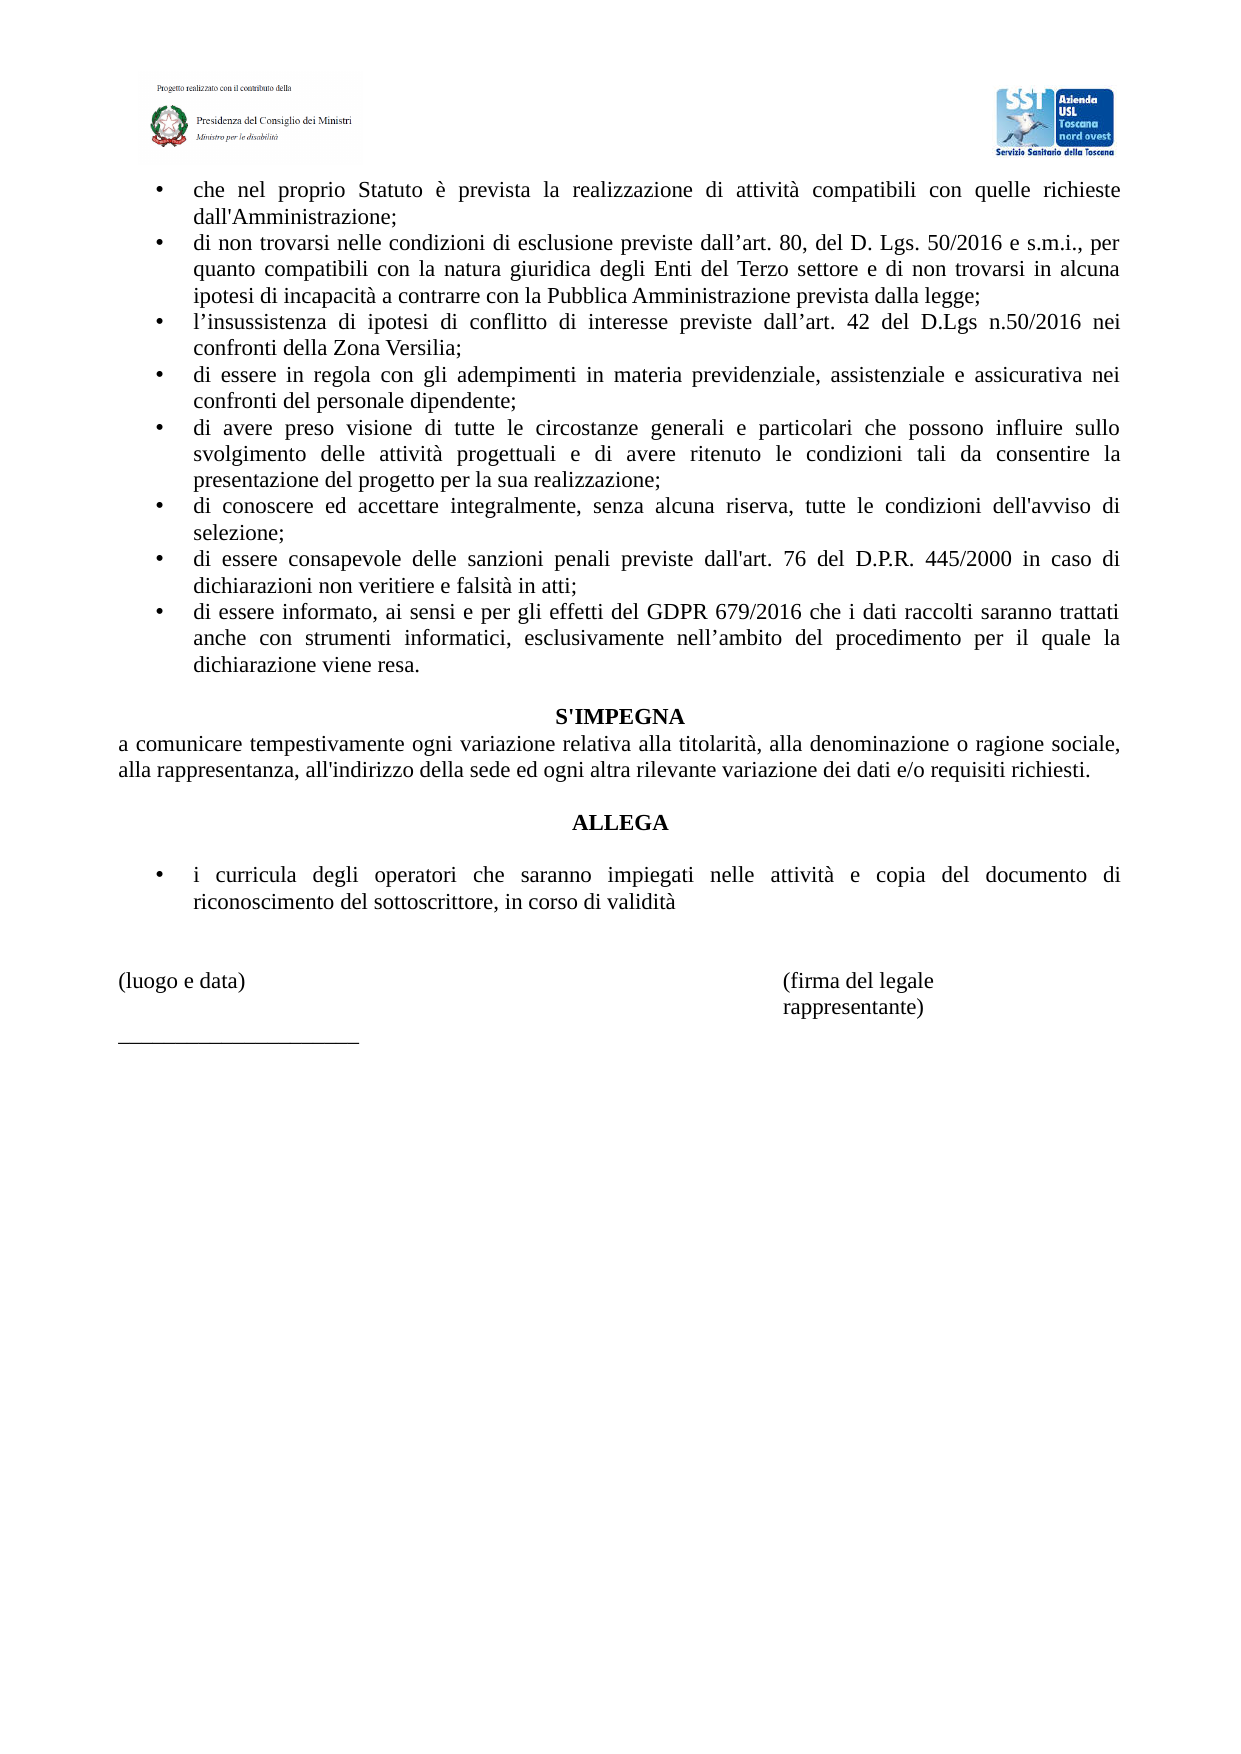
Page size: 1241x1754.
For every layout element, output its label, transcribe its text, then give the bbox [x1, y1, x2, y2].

list di avere preso visione di tutte le circostanze generali e particolari che possono influire sullo svolgimento delle attività progettuali e di avere ritenuto le condizioni tali da consentire la presentazione del progetto per la sua realizzazione; [156, 413, 1122, 493]
list di essere informato, ai sensi e per gli effetti del GDPR 679/2016 che i dati raccolti saranno trattati anche con strumenti informatici, esclusivamente nell’ambito del procedimento per il quale la dichiarazione viene resa. [156, 598, 1122, 677]
text S'IMPEGNA [118, 703, 1122, 730]
text ALLEGA [118, 809, 1122, 835]
text _____________________ [118, 1020, 1122, 1046]
picture [137, 71, 363, 165]
list di essere consapevole delle sanzioni penali previste dall'art. 76 del D.P.R. 445/2000 in caso di dichiarazioni non veritiere e falsità in atti; [156, 545, 1122, 598]
list di non trovarsi nelle condizioni di esclusione previste dall’art. 80, del D. Lgs. 50/2016 e s.m.i., per quanto compatibili con la natura giuridica degli Enti del Terzo settore e di non trovarsi in alcuna ipotesi di incapacità a contrarre con la Pubblica Amministrazione prevista dalla legge; [156, 229, 1122, 308]
list di essere in regola con gli adempimenti in materia previdenziale, assistenziale e assicurativa nei confronti del personale dipendente; [156, 361, 1122, 413]
text (luogo e data) (firma del legale rappresentante) [118, 967, 1122, 1020]
list i curricula degli operatori che saranno impiegati nelle attività e copia del documento di riconoscimento del sottoscrittore, in corso di validità [156, 862, 1122, 914]
list che nel proprio Statuto è prevista la realizzazione di attività compatibili con quelle richieste dall'Amministrazione; [156, 176, 1122, 229]
list di conoscere ed accettare integralmente, senza alcuna riserva, tutte le condizioni dell'avviso di selezione; [156, 493, 1122, 545]
list l’insussistenza di ipotesi di conflitto di interesse previste dall’art. 42 del D.Lgs n.50/2016 nei confronti della Zona Versilia; [156, 308, 1122, 361]
text a comunicare tempestivamente ogni variazione relativa alla titolarità, alla denominazione o ragione sociale, alla rappresentanza, all'indirizzo della sede ed ogni altra rilevante variazione dei dati e/o requisiti richiesti. [118, 730, 1122, 782]
picture [992, 85, 1118, 158]
